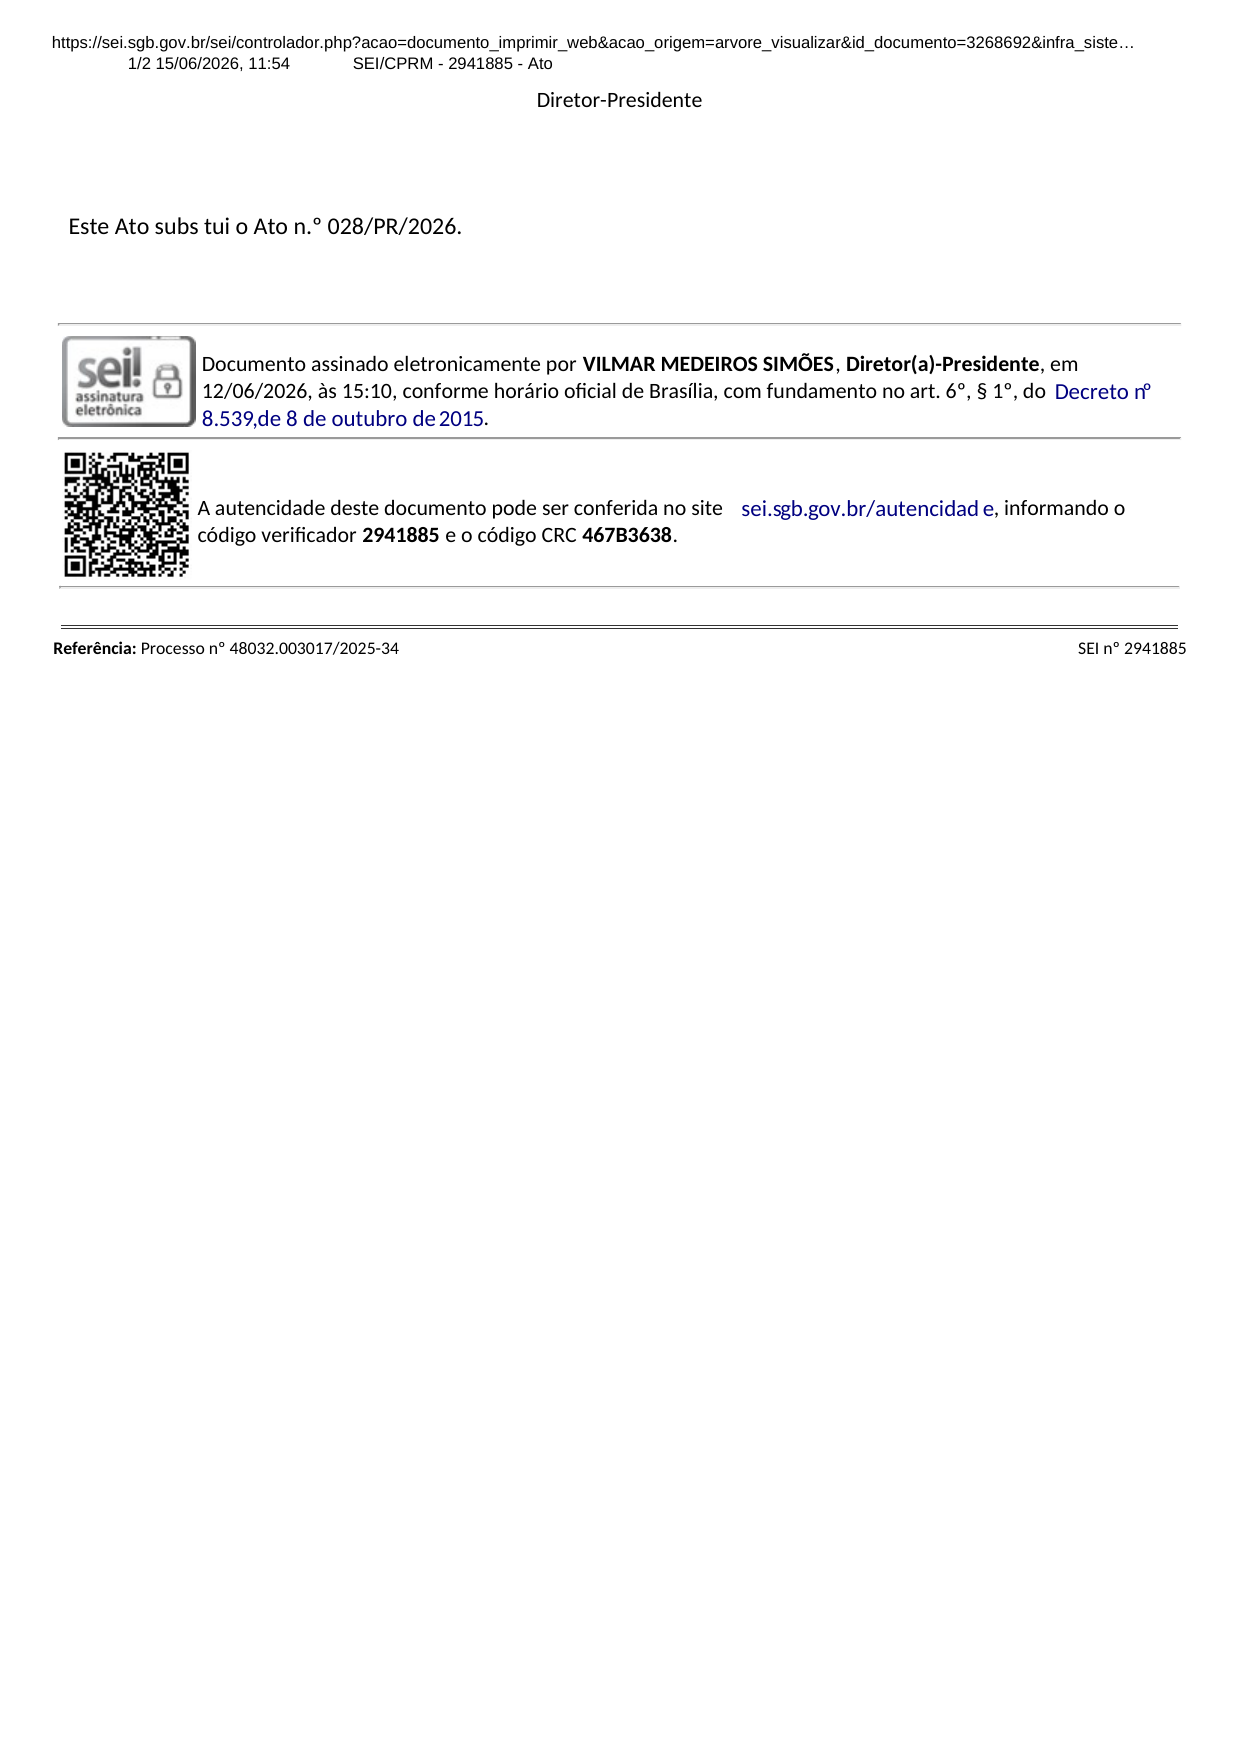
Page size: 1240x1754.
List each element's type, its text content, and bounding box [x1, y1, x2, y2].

text https://sei.sgb.gov.br/sei/controlador.php?acao=documento_imprimir_web&acao_origem=arvore_visualizar&id_documento=3268692&infra_siste… 1/2 15/06/2026, 11:54 SEI/CPRM - 2941885 - Ato [52, 33, 1187, 73]
text Diretor-Presidente [53, 86, 1186, 113]
text Referência: Processo nº 48032.003017/2025-34 SEI nº 2941885 [53, 637, 1187, 659]
text Este Ato subs tui o Ato n.º 028/PR/2026. [68, 211, 1187, 241]
